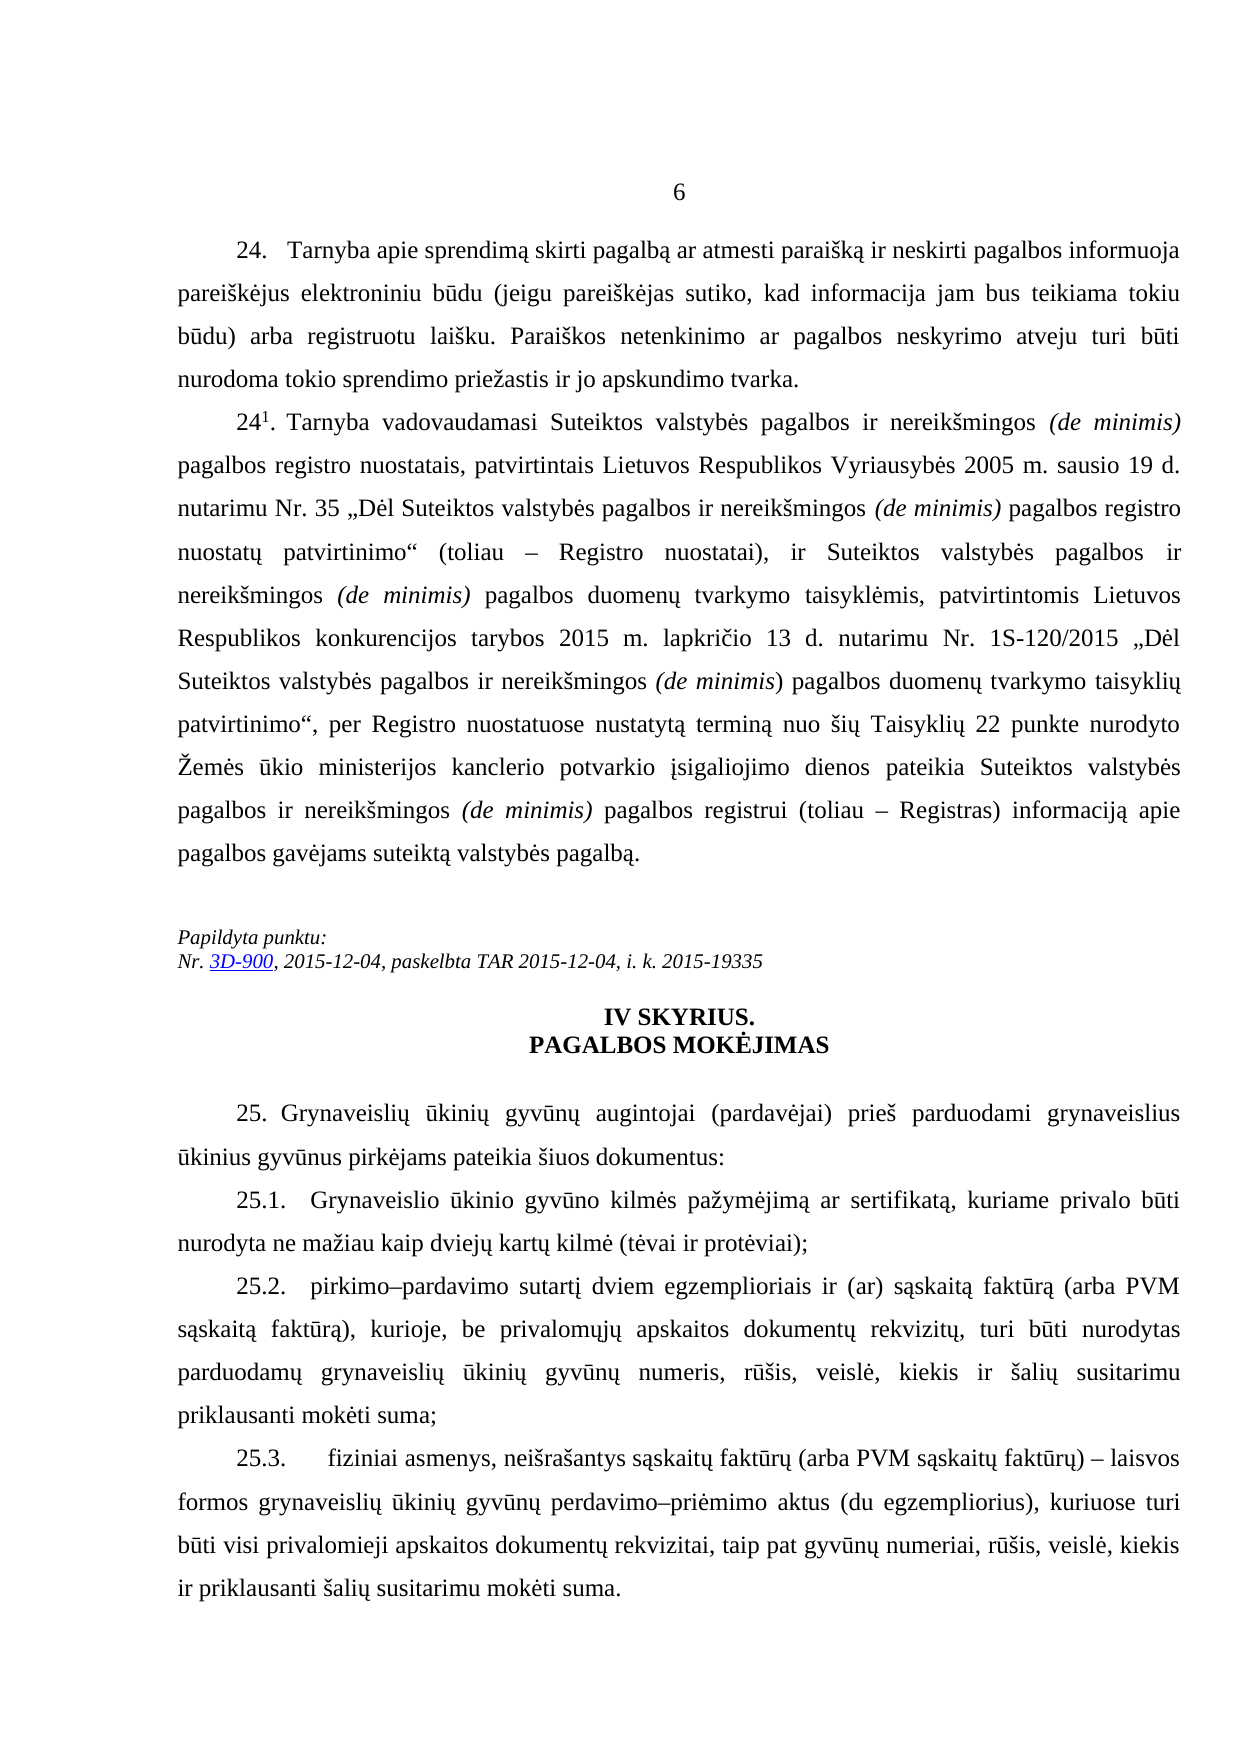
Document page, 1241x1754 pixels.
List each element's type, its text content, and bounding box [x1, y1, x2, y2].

text Nr. 3D-900, 2015-12-04, paskelbta TAR 2015-12-04, i. k. 2015-19335 [177, 949, 1181, 973]
text PAGALBOS MOKĖJIMAS [177, 1030, 1181, 1059]
text IV SKYRIUS. [177, 1002, 1181, 1030]
text 25.2. pirkimo–pardavimo sutartį dviem egzemplioriais ir (ar) sąskaitą faktūrą (arba PVM sąskaitą faktūrą), kurioje, be privalomųjų apskaitos dokumentų rekvizitų, turi būti nurodytas parduodamų grynaveislių ūkinių gyvūnų numeris, rūšis, veislė, kiekis ir šalių susitarimu priklausanti mokėti suma; [177, 1271, 1181, 1429]
text 24. Tarnyba apie sprendimą skirti pagalbą ar atmesti paraišką ir neskirti pagalbos informuoja pareiškėjus elektroniniu būdu (jeigu pareiškėjas sutiko, kad informacija jam bus teikiama tokiu būdu) arba registruotu laišku. Paraiškos netenkinimo ar pagalbos neskyrimo atveju turi būti nurodoma tokio sprendimo priežastis ir jo apskundimo tvarka. [177, 235, 1181, 393]
text 25. Grynaveislių ūkinių gyvūnų augintojai (pardavėjai) prieš parduodami grynaveislius ūkinius gyvūnus pirkėjams pateikia šiuos dokumentus: [177, 1098, 1181, 1170]
text 25.1. Grynaveislio ūkinio gyvūno kilmės pažymėjimą ar sertifikatą, kuriame privalo būti nurodyta ne mažiau kaip dviejų kartų kilmė (tėvai ir protėviai); [177, 1185, 1181, 1257]
text 241. Tarnyba vadovaudamasi Suteiktos valstybės pagalbos ir nereikšmingos (de minimis) pagalbos registro nuostatais, patvirtintais Lietuvos Respublikos Vyriausybės 2005 m. sausio 19 d. nutarimu Nr. 35 „Dėl Suteiktos valstybės pagalbos ir nereikšmingos (de minimis) pagalbos registro nuostatų patvirtinimo“ (toliau – Registro nuostatai), ir Suteiktos valstybės pagalbos ir nereikšmingos (de minimis) pagalbos duomenų tvarkymo taisyklėmis, patvirtintomis Lietuvos Respublikos konkurencijos tarybos 2015 m. lapkričio 13 d. nutarimu Nr. 1S-120/2015 „Dėl Suteiktos valstybės pagalbos ir nereikšmingos (de minimis) pagalbos duomenų tvarkymo taisyklių patvirtinimo“, per Registro nuostatuose nustatytą terminą nuo šių Taisyklių 22 punkte nurodyto Žemės ūkio ministerijos kanclerio potvarkio įsigaliojimo dienos pateikia Suteiktos valstybės pagalbos ir nereikšmingos (de minimis) pagalbos registrui (toliau – Registras) informaciją apie pagalbos gavėjams suteiktą valstybės pagalbą. [177, 407, 1181, 867]
text Papildyta punktu: [177, 925, 1181, 949]
text 25.3. fiziniai asmenys, neišrašantys sąskaitų faktūrų (arba PVM sąskaitų faktūrų) – laisvos formos grynaveislių ūkinių gyvūnų perdavimo–priėmimo aktus (du egzempliorius), kuriuose turi būti visi privalomieji apskaitos dokumentų rekvizitai, taip pat gyvūnų numeriai, rūšis, veislė, kiekis ir priklausanti šalių susitarimu mokėti suma. [177, 1443, 1181, 1602]
